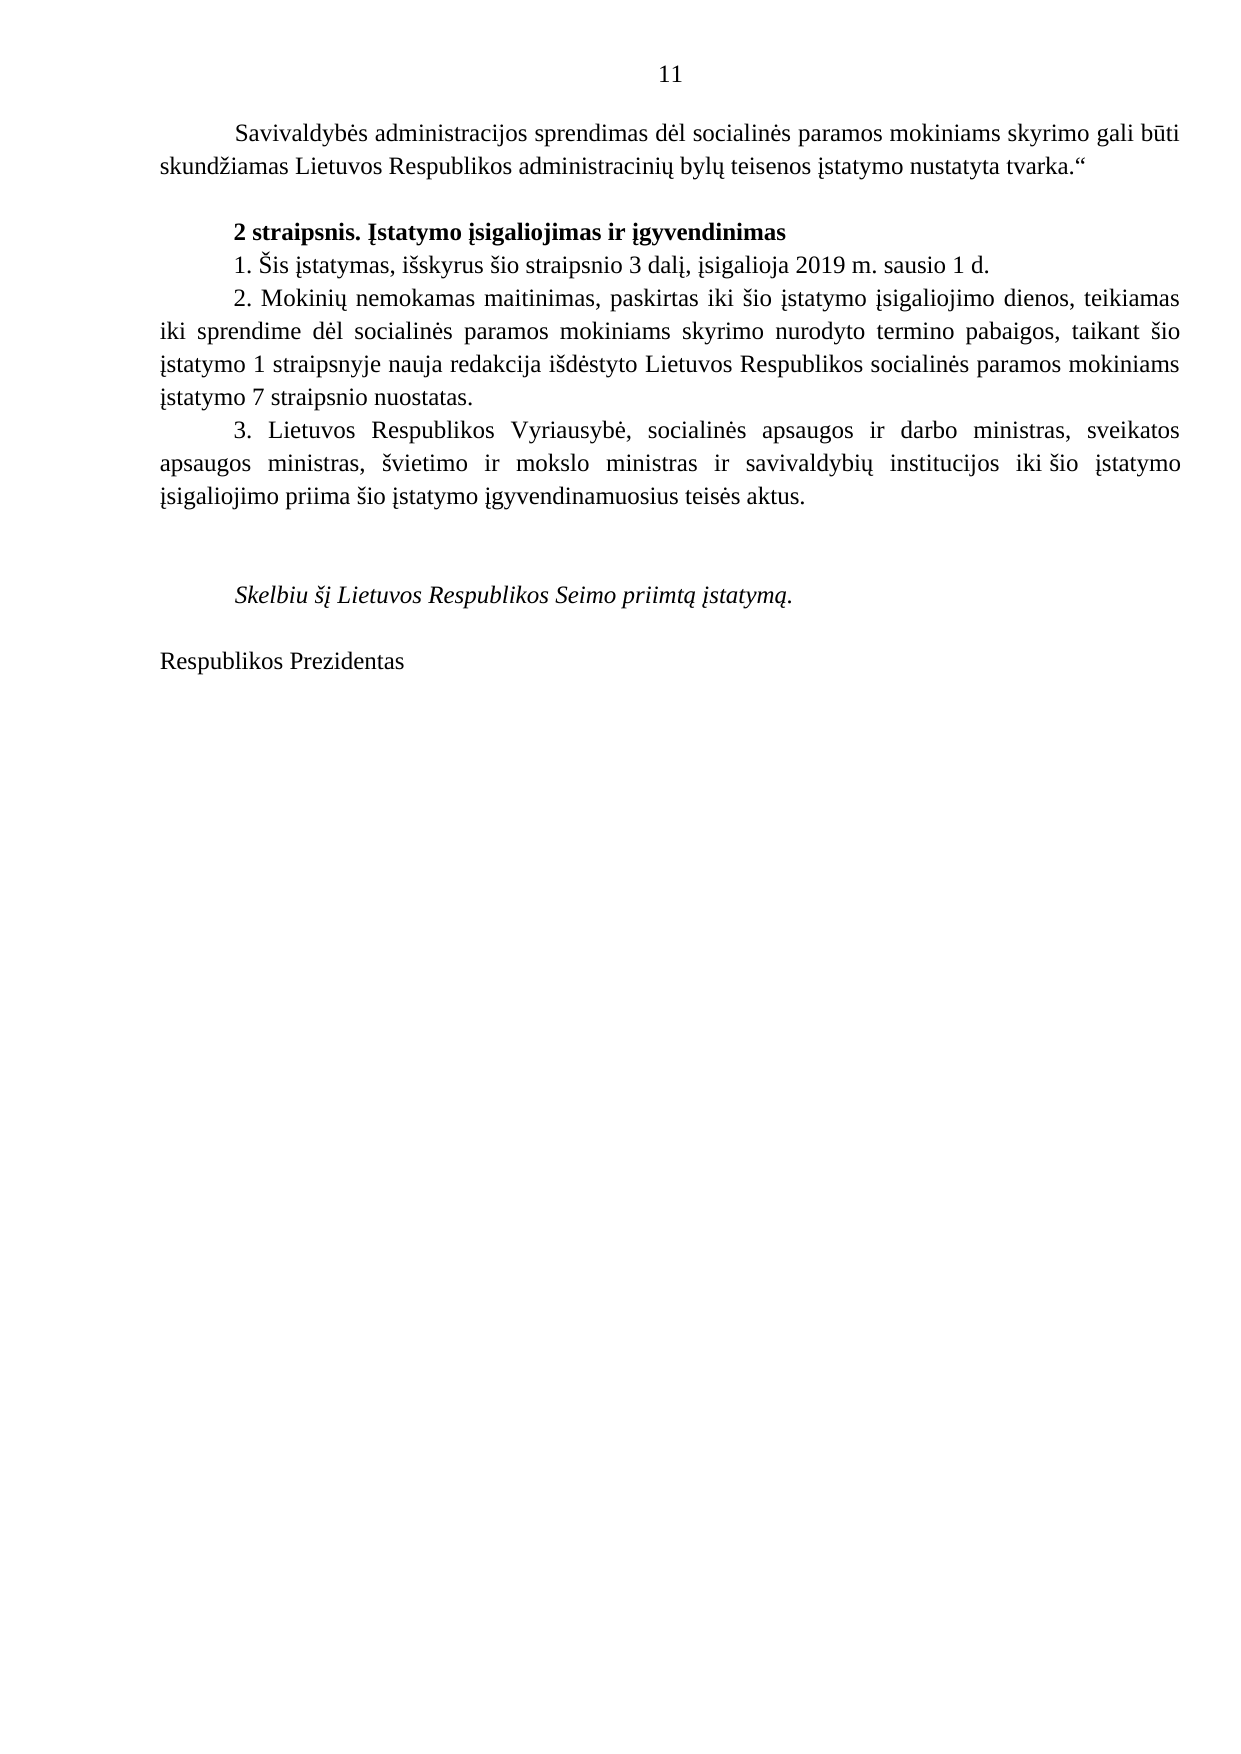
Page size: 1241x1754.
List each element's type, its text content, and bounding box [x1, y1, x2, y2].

text 2. Mokinių nemokamas maitinimas, paskirtas iki šio įstatymo įsigaliojimo dienos, teikiamas iki sprendime dėl socialinės paramos mokiniams skyrimo nurodyto termino pabaigos, taikant šio įstatymo 1 straipsnyje nauja redakcija išdėstyto Lietuvos Respublikos socialinės paramos mokiniams įstatymo 7 straipsnio nuostatas. [159, 283, 1181, 411]
text Respublikos Prezidentas [159, 646, 1181, 675]
text 3. Lietuvos Respublikos Vyriausybė, socialinės apsaugos ir darbo ministras, sveikatos apsaugos ministras, švietimo ir mokslo ministras ir savivaldybių institucijos iki šio įstatymo įsigaliojimo priima šio įstatymo įgyvendinamuosius teisės aktus. [159, 415, 1181, 510]
text Skelbiu šį Lietuvos Respublikos Seimo priimtą įstatymą. [159, 580, 1181, 609]
text 2 straipsnis. Įstatymo įsigaliojimas ir įgyvendinimas [159, 217, 1181, 246]
text Savivaldybės administracijos sprendimas dėl socialinės paramos mokiniams skyrimo gali būti skundžiamas Lietuvos Respublikos administracinių bylų teisenos įstatymo nustatyta tvarka.“ [159, 118, 1181, 180]
text 1. Šis įstatymas, išskyrus šio straipsnio 3 dalį, įsigalioja 2019 m. sausio 1 d. [159, 250, 1181, 279]
